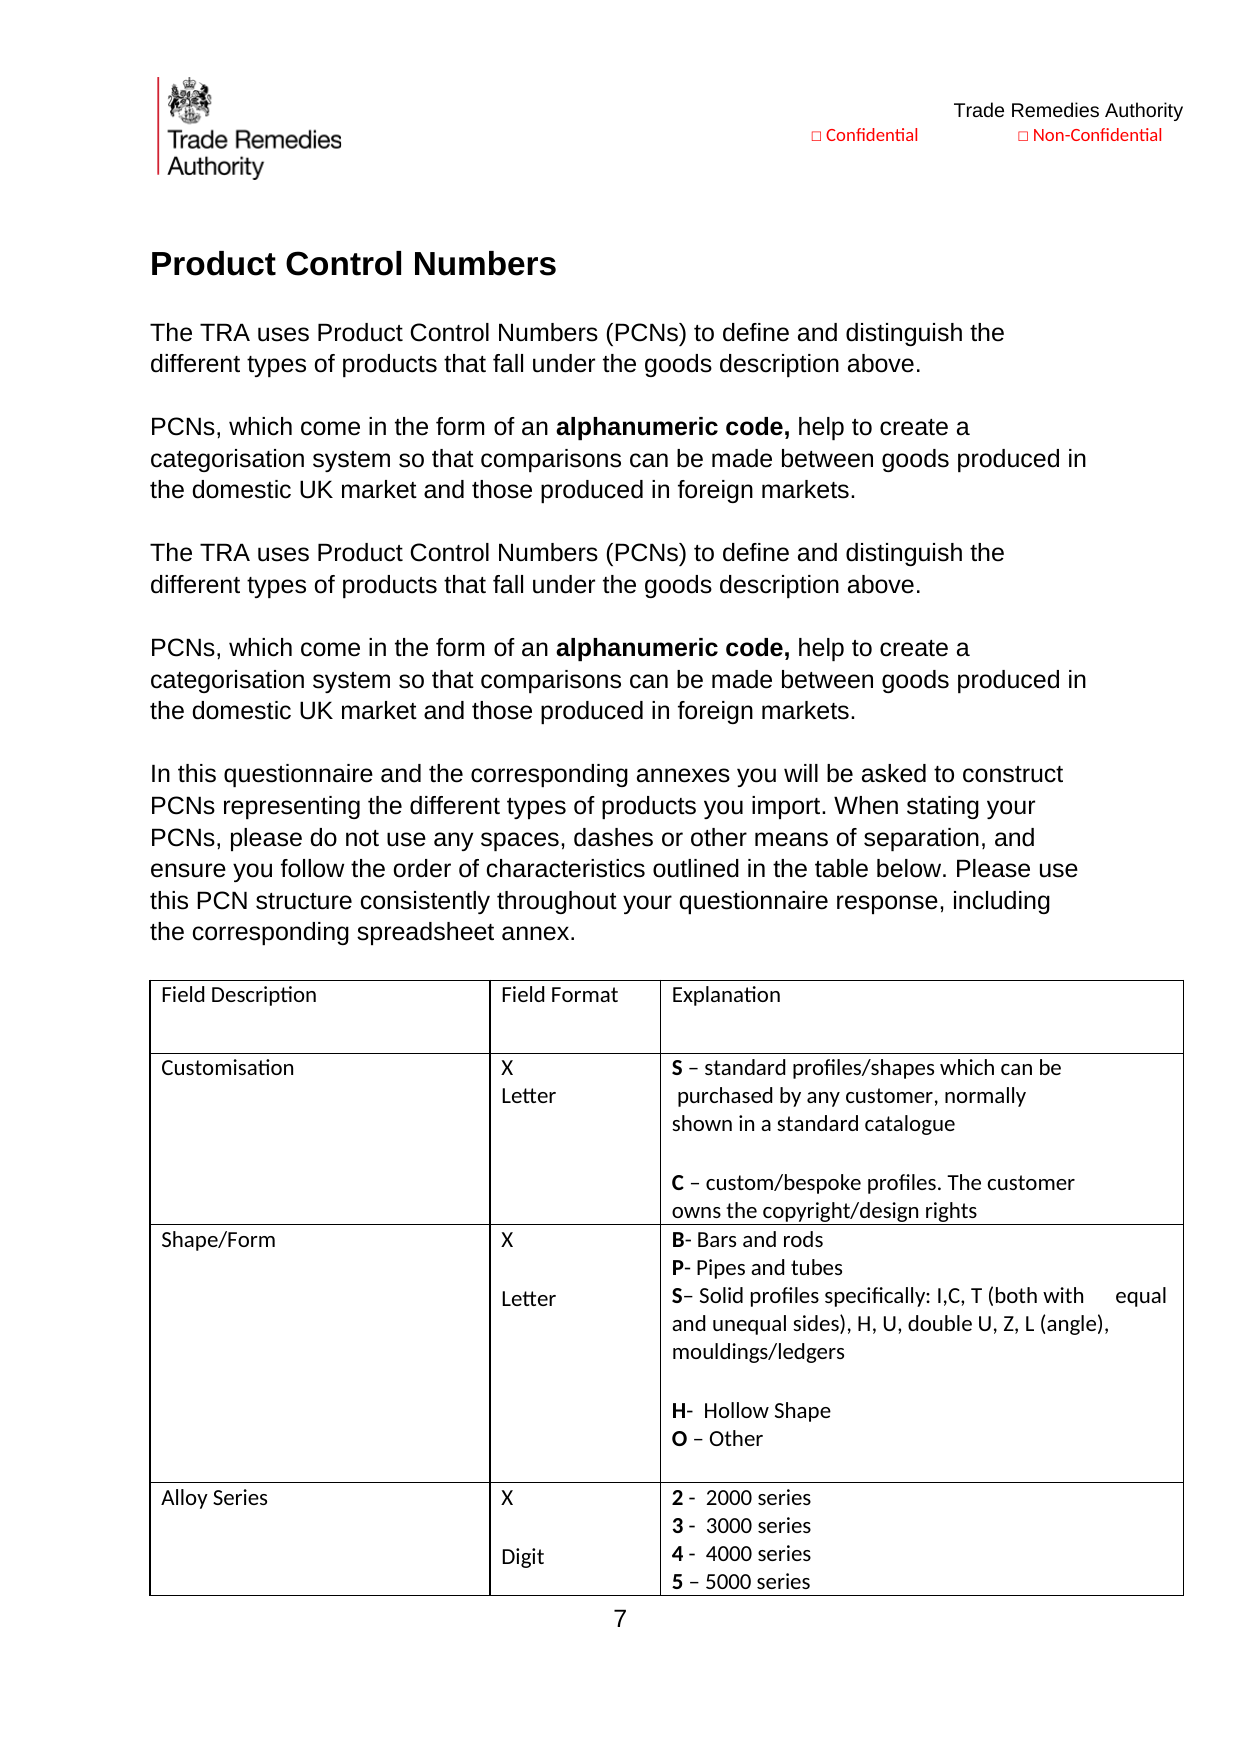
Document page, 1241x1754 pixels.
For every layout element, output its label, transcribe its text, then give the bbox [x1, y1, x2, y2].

text The TRA uses Product Control Numbers (PCNs) to define and distinguish the different types of products that fall under the goods description above. [150, 317, 1090, 378]
table_cell X Letter [491, 1054, 660, 1224]
text In this questionnaire and the corresponding annexes you will be asked to construct PCNs representing the different types of products you import. When stating your PCNs, please do not use any spaces, dashes or other means of separation, and ensure you follow the order of characteristics outlined in the table below. Please use this PCN structure consistently throughout your questionnaire response, including the corresponding spreadsheet annex. [150, 759, 1090, 946]
table_cell Alloy Series [151, 1483, 489, 1595]
table_cell Shape/Form [151, 1225, 489, 1482]
table_cell Customisation [151, 1054, 489, 1224]
table_header Field Description [151, 981, 489, 1052]
text PCNs, which come in the form of an alphanumeric code, help to create a categorisation system so that comparisons can be made between goods produced in the domestic UK market and those produced in foreign markets. [150, 412, 1090, 504]
table_header Field Format [491, 981, 660, 1052]
text The TRA uses Product Control Numbers (PCNs) to define and distinguish the different types of products that fall under the goods description above. [150, 538, 1090, 599]
table_cell X Digit [491, 1483, 660, 1595]
table_cell 2 - 2000 series 3 - 3000 series 4 - 4000 series 5 – 5000 series [661, 1483, 1183, 1595]
subtitle Product Control Numbers [150, 244, 1090, 282]
table_cell X Letter [491, 1225, 660, 1482]
table_cell S – standard profiles/shapes which can be purchased by any customer, normally shown in a standard catalogue C – custom/bespoke profiles. The customer owns the copyright/design rights [661, 1054, 1183, 1224]
table_cell B- Bars and rods P- Pipes and tubes S– Solid profiles specifically: I,C, T (both with equal and unequal sides), H, U, double U, Z, L (angle), mouldings/ledgers H- Hollow Shape O – Other [661, 1225, 1183, 1482]
table_header Explanation [661, 981, 1183, 1052]
text PCNs, which come in the form of an alphanumeric code, help to create a categorisation system so that comparisons can be made between goods produced in the domestic UK market and those produced in foreign markets. [150, 633, 1090, 725]
